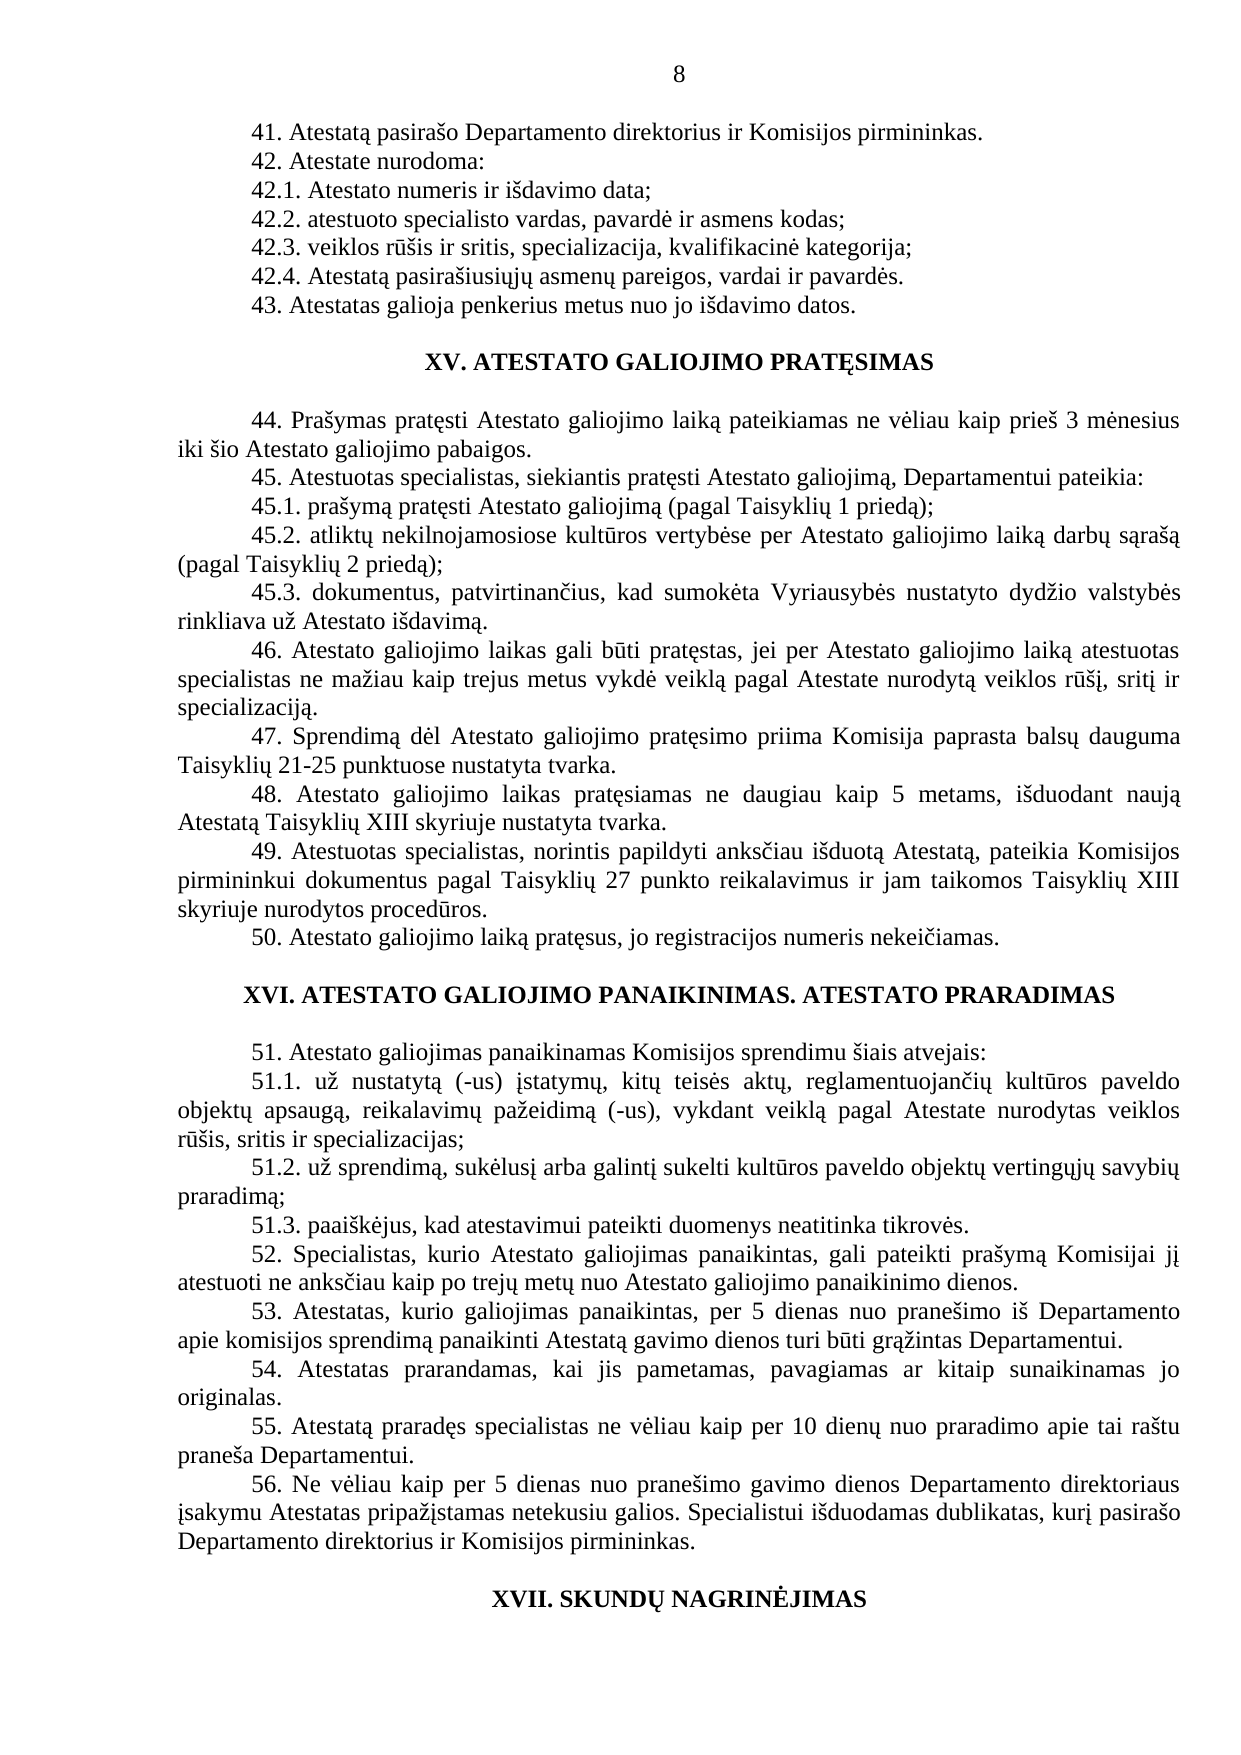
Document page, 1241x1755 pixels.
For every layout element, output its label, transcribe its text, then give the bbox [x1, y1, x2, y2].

text 41. Atestatą pasirašo Departamento direktorius ir Komisijos pirmininkas. [177, 117, 1181, 146]
text 42.1. Atestato numeris ir išdavimo data; [177, 175, 1181, 204]
text 42.3. veiklos rūšis ir sritis, specializacija, kvalifikacinė kategorija; [177, 232, 1181, 261]
text 51.1. už nustatytą (-us) įstatymų, kitų teisės aktų, reglamentuojančių kultūros paveldo objektų apsaugą, reikalavimų pažeidimą (-us), vykdant veiklą pagal Atestate nurodytas veiklos rūšis, sritis ir specializacijas; [177, 1066, 1181, 1152]
text 47. Sprendimą dėl Atestato galiojimo pratęsimo priima Komisija paprasta balsų dauguma Taisyklių 21-25 punktuose nustatyta tvarka. [177, 721, 1181, 779]
text 42.2. atestuoto specialisto vardas, pavardė ir asmens kodas; [177, 204, 1181, 232]
text 51. Atestato galiojimas panaikinamas Komisijos sprendimu šiais atvejais: [177, 1037, 1181, 1066]
text 51.3. paaiškėjus, kad atestavimui pateikti duomenys neatitinka tikrovės. [177, 1210, 1181, 1239]
text 45.3. dokumentus, patvirtinančius, kad sumokėta Vyriausybės nustatyto dydžio valstybės rinkliava už Atestato išdavimą. [177, 577, 1181, 635]
text 55. Atestatą praradęs specialistas ne vėliau kaip per 10 dienų nuo praradimo apie tai raštu praneša Departamentui. [177, 1411, 1181, 1469]
text 44. Prašymas pratęsti Atestato galiojimo laiką pateikiamas ne vėliau kaip prieš 3 mėnesius iki šio Atestato galiojimo pabaigos. [177, 405, 1181, 462]
text 51.2. už sprendimą, sukėlusį arba galintį sukelti kultūros paveldo objektų vertingųjų savybių praradimą; [177, 1152, 1181, 1210]
text 45. Atestuotas specialistas, siekiantis pratęsti Atestato galiojimą, Departamentui pateikia: [177, 462, 1181, 491]
text 54. Atestatas prarandamas, kai jis pametamas, pavagiamas ar kitaip sunaikinamas jo originalas. [177, 1354, 1181, 1411]
text XVI. ATESTATO GALIOJIMO PANAIKINIMAS. ATESTATO PRARADIMAS [177, 980, 1181, 1009]
text 53. Atestatas, kurio galiojimas panaikintas, per 5 dienas nuo pranešimo iš Departamento apie komisijos sprendimą panaikinti Atestatą gavimo dienos turi būti grąžintas Departamentui. [177, 1296, 1181, 1354]
text XV. ATESTATO GALIOJIMO PRATĘSIMAS [177, 347, 1181, 376]
text 48. Atestato galiojimo laikas pratęsiamas ne daugiau kaip 5 metams, išduodant naują Atestatą Taisyklių XIII skyriuje nustatyta tvarka. [177, 779, 1181, 836]
text 42. Atestate nurodoma: [177, 146, 1181, 175]
text 49. Atestuotas specialistas, norintis papildyti anksčiau išduotą Atestatą, pateikia Komisijos pirmininkui dokumentus pagal Taisyklių 27 punkto reikalavimus ir jam taikomos Taisyklių XIII skyriuje nurodytos procedūros. [177, 836, 1181, 922]
text 46. Atestato galiojimo laikas gali būti pratęstas, jei per Atestato galiojimo laiką atestuotas specialistas ne mažiau kaip trejus metus vykdė veiklą pagal Atestate nurodytą veiklos rūšį, sritį ir specializaciją. [177, 635, 1181, 721]
text 56. Ne vėliau kaip per 5 dienas nuo pranešimo gavimo dienos Departamento direktoriaus įsakymu Atestatas pripažįstamas netekusiu galios. Specialistui išduodamas dublikatas, kurį pasirašo Departamento direktorius ir Komisijos pirmininkas. [177, 1469, 1181, 1555]
text 45.2. atliktų nekilnojamosiose kultūros vertybėse per Atestato galiojimo laiką darbų sąrašą (pagal Taisyklių 2 priedą); [177, 520, 1181, 577]
text 45.1. prašymą pratęsti Atestato galiojimą (pagal Taisyklių 1 priedą); [177, 491, 1181, 520]
text 52. Specialistas, kurio Atestato galiojimas panaikintas, gali pateikti prašymą Komisijai jį atestuoti ne anksčiau kaip po trejų metų nuo Atestato galiojimo panaikinimo dienos. [177, 1239, 1181, 1296]
text 50. Atestato galiojimo laiką pratęsus, jo registracijos numeris nekeičiamas. [177, 922, 1181, 951]
text 42.4. Atestatą pasirašiusiųjų asmenų pareigos, vardai ir pavardės. [177, 261, 1181, 290]
text XVII. SKUNDŲ NAGRINĖJIMAS [177, 1584, 1181, 1612]
text 43. Atestatas galioja penkerius metus nuo jo išdavimo datos. [177, 290, 1181, 319]
